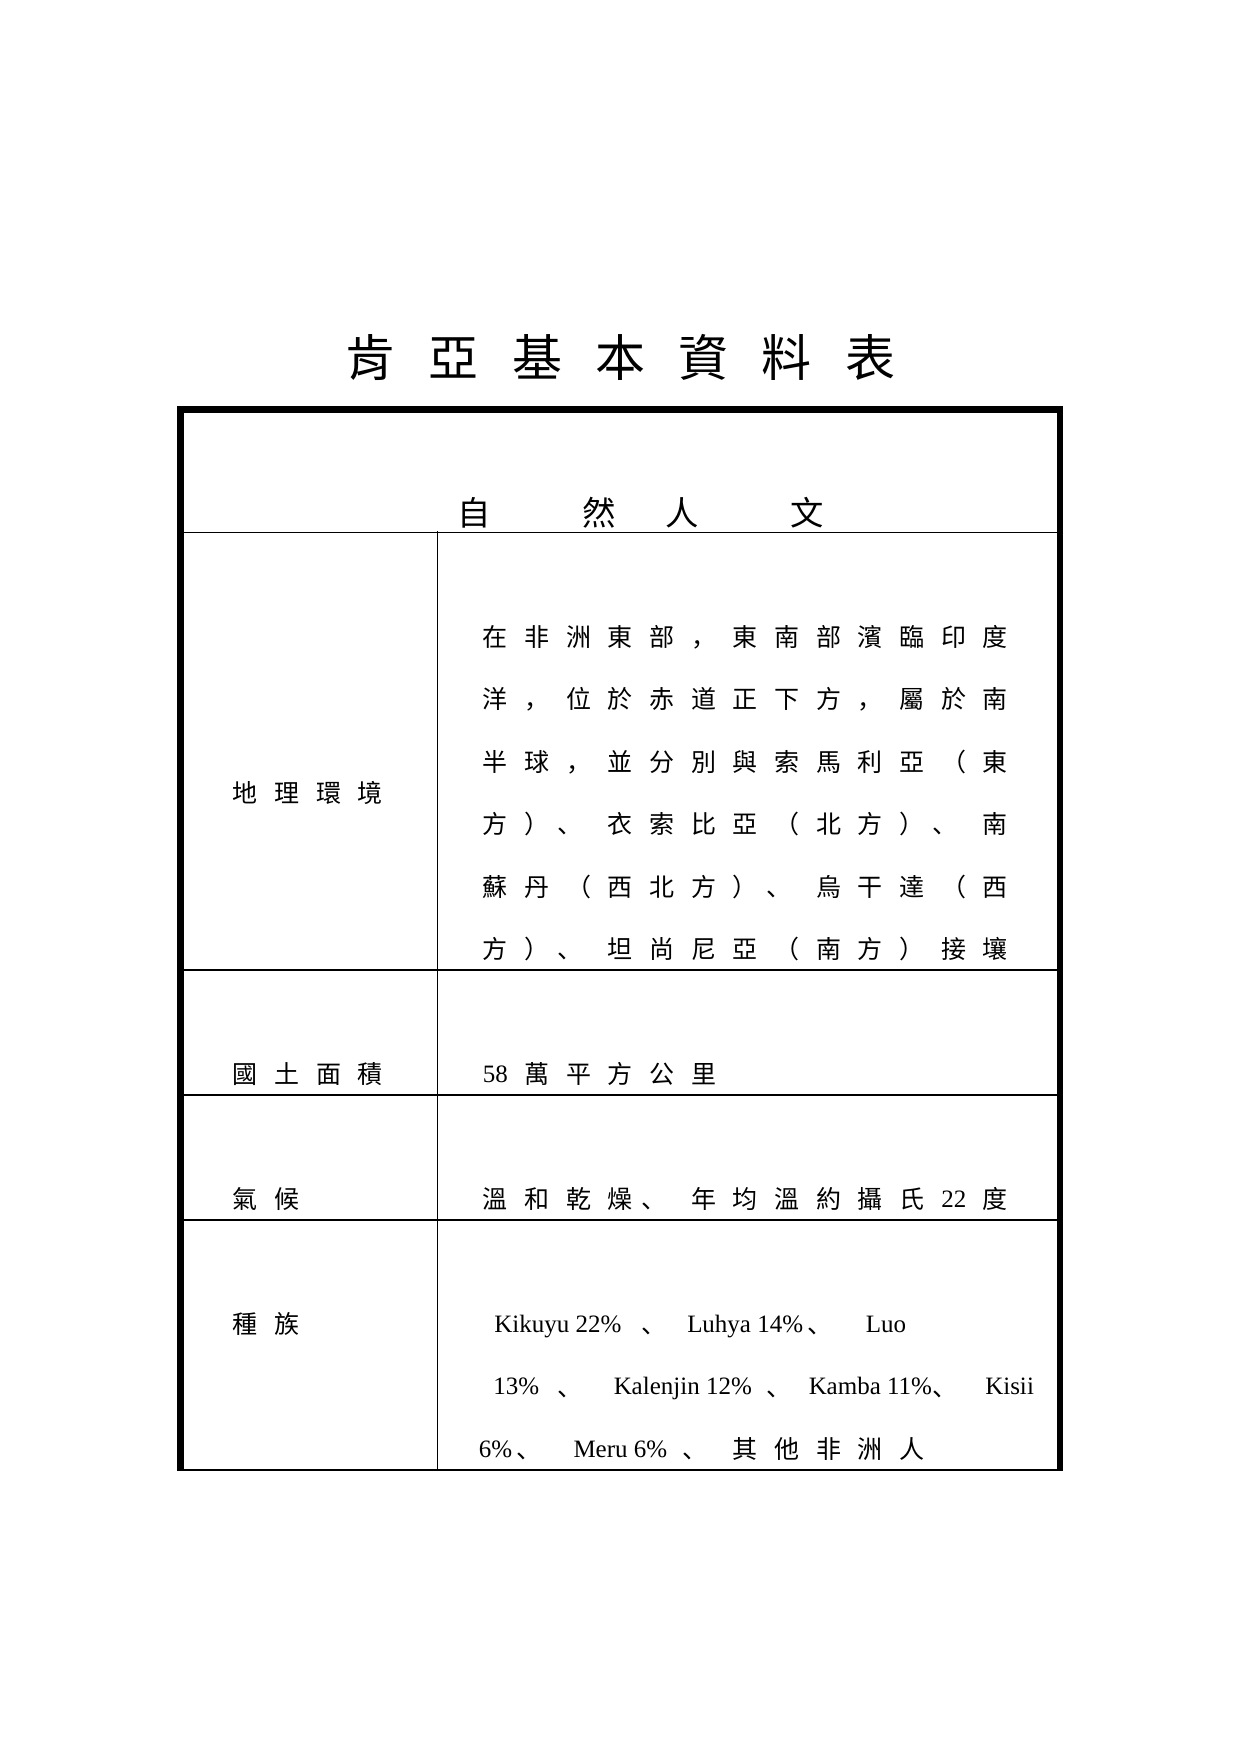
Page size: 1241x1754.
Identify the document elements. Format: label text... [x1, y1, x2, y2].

table_cell 地理環境 [184, 533, 437, 969]
text 肯亞基本資料表 [183, 281, 1058, 406]
table_header 自 然 人 文 [184, 413, 1057, 531]
table_cell 氣候 [184, 1096, 437, 1219]
table_cell 在非洲東部，東南部濱臨印度洋，位於赤道正下方，屬於南半球，並分別與索馬利亞（東方）、衣索比亞（北方）、南蘇丹（西北方）、烏干達（西方）、坦尚尼亞（南方）接壤 [438, 533, 1057, 969]
table_cell 國土面積 [184, 971, 437, 1094]
table_cell Kikuyu 22%、Luhya 14%、Luo 13%、Kalenjin 12%、Kamba 11%、Kisii 6%、Meru 6%、其他非洲人 [438, 1221, 1057, 1469]
table_cell 溫和乾燥、年均溫約攝氏22度 [438, 1096, 1057, 1219]
table_cell 58萬平方公里 [438, 971, 1057, 1094]
table_cell 種族 [184, 1221, 437, 1469]
